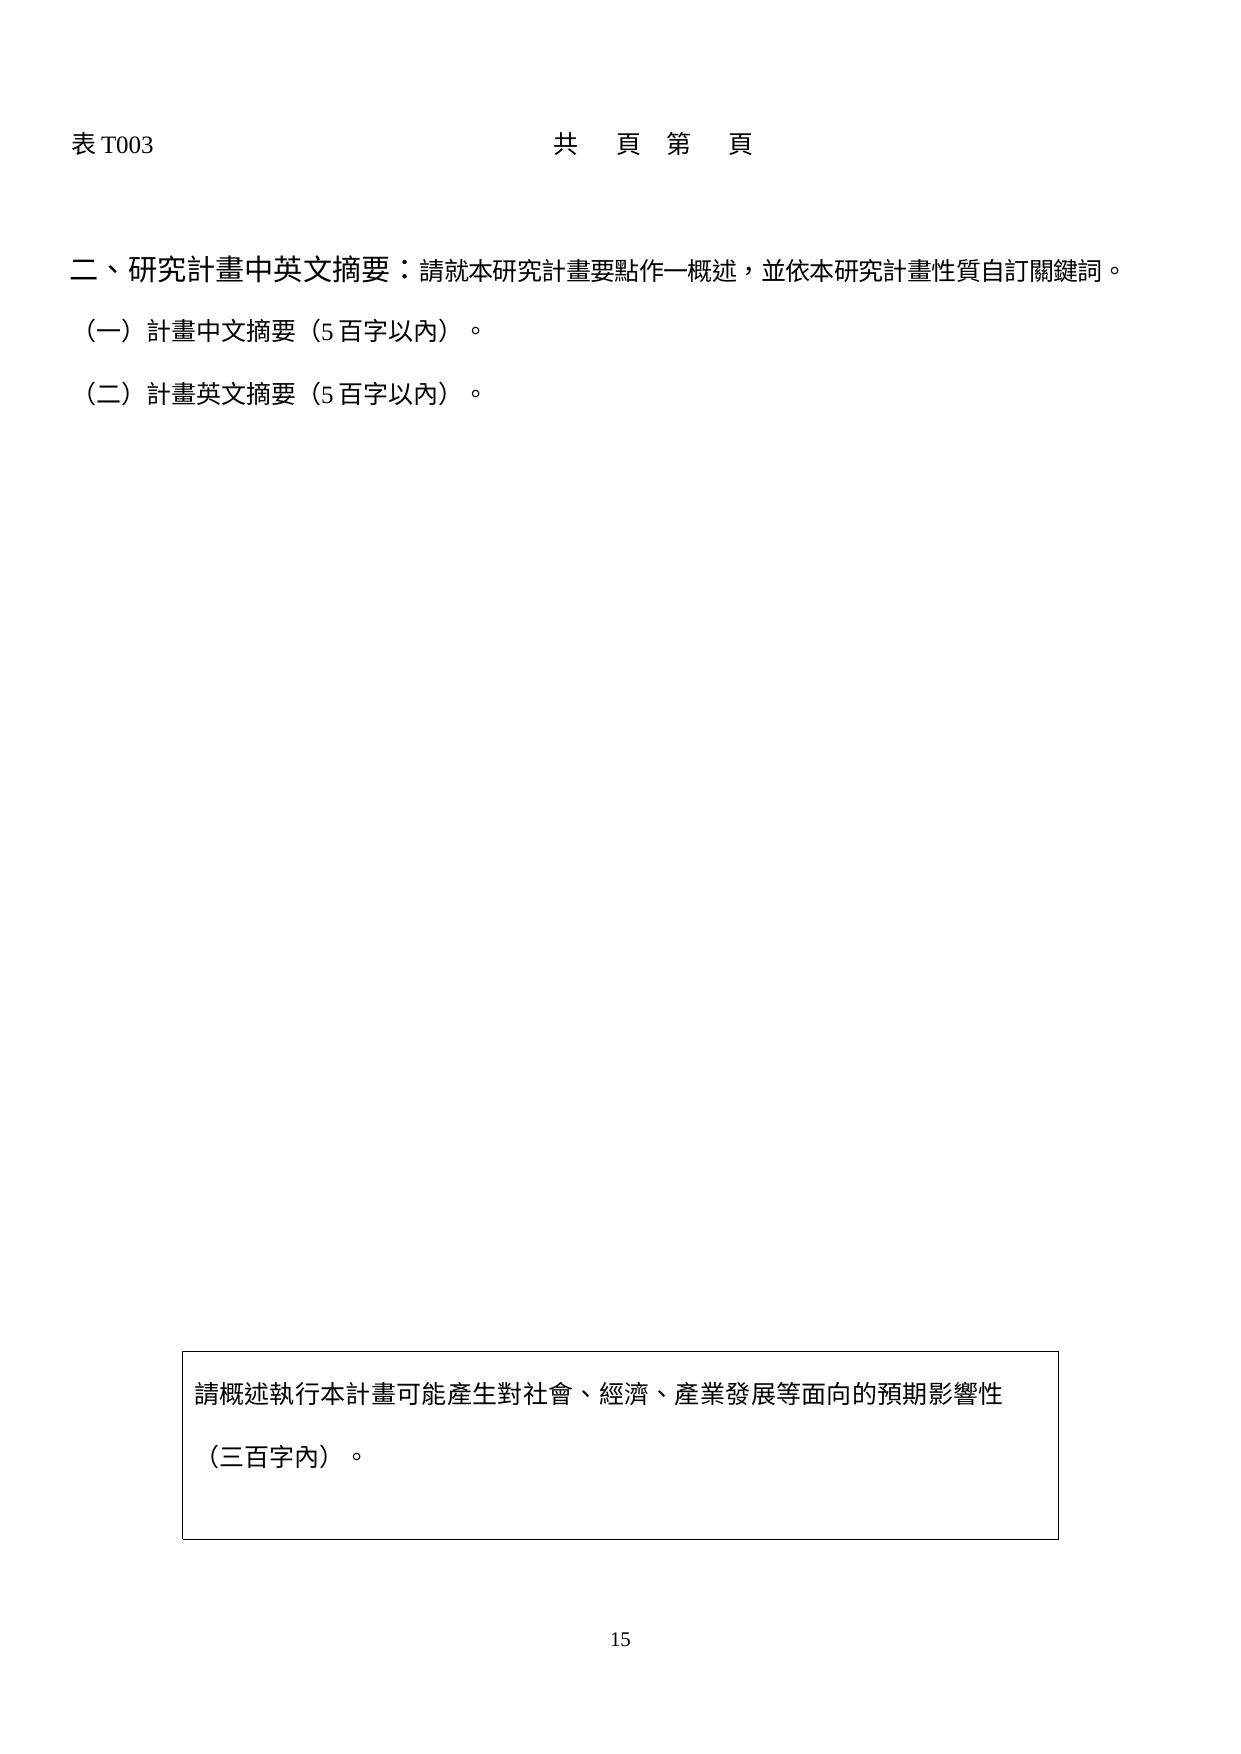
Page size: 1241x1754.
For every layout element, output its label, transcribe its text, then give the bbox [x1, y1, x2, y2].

text 二、研究計畫中英文摘要：請就本研究計畫要點作一概述，並依本研究計畫性質自訂關鍵詞。 [69, 226, 1169, 288]
text 表T003 共 頁 第 頁 [71, 101, 1169, 163]
text （二）計畫英文摘要（5百字以內）。 [71, 351, 1169, 413]
table_header 請概述執行本計畫可能產生對社會、經濟、產業發展等面向的預期影響性（三百字內）。 [183, 1352, 1058, 1539]
text （一）計畫中文摘要（5百字以內）。 [71, 288, 1169, 351]
